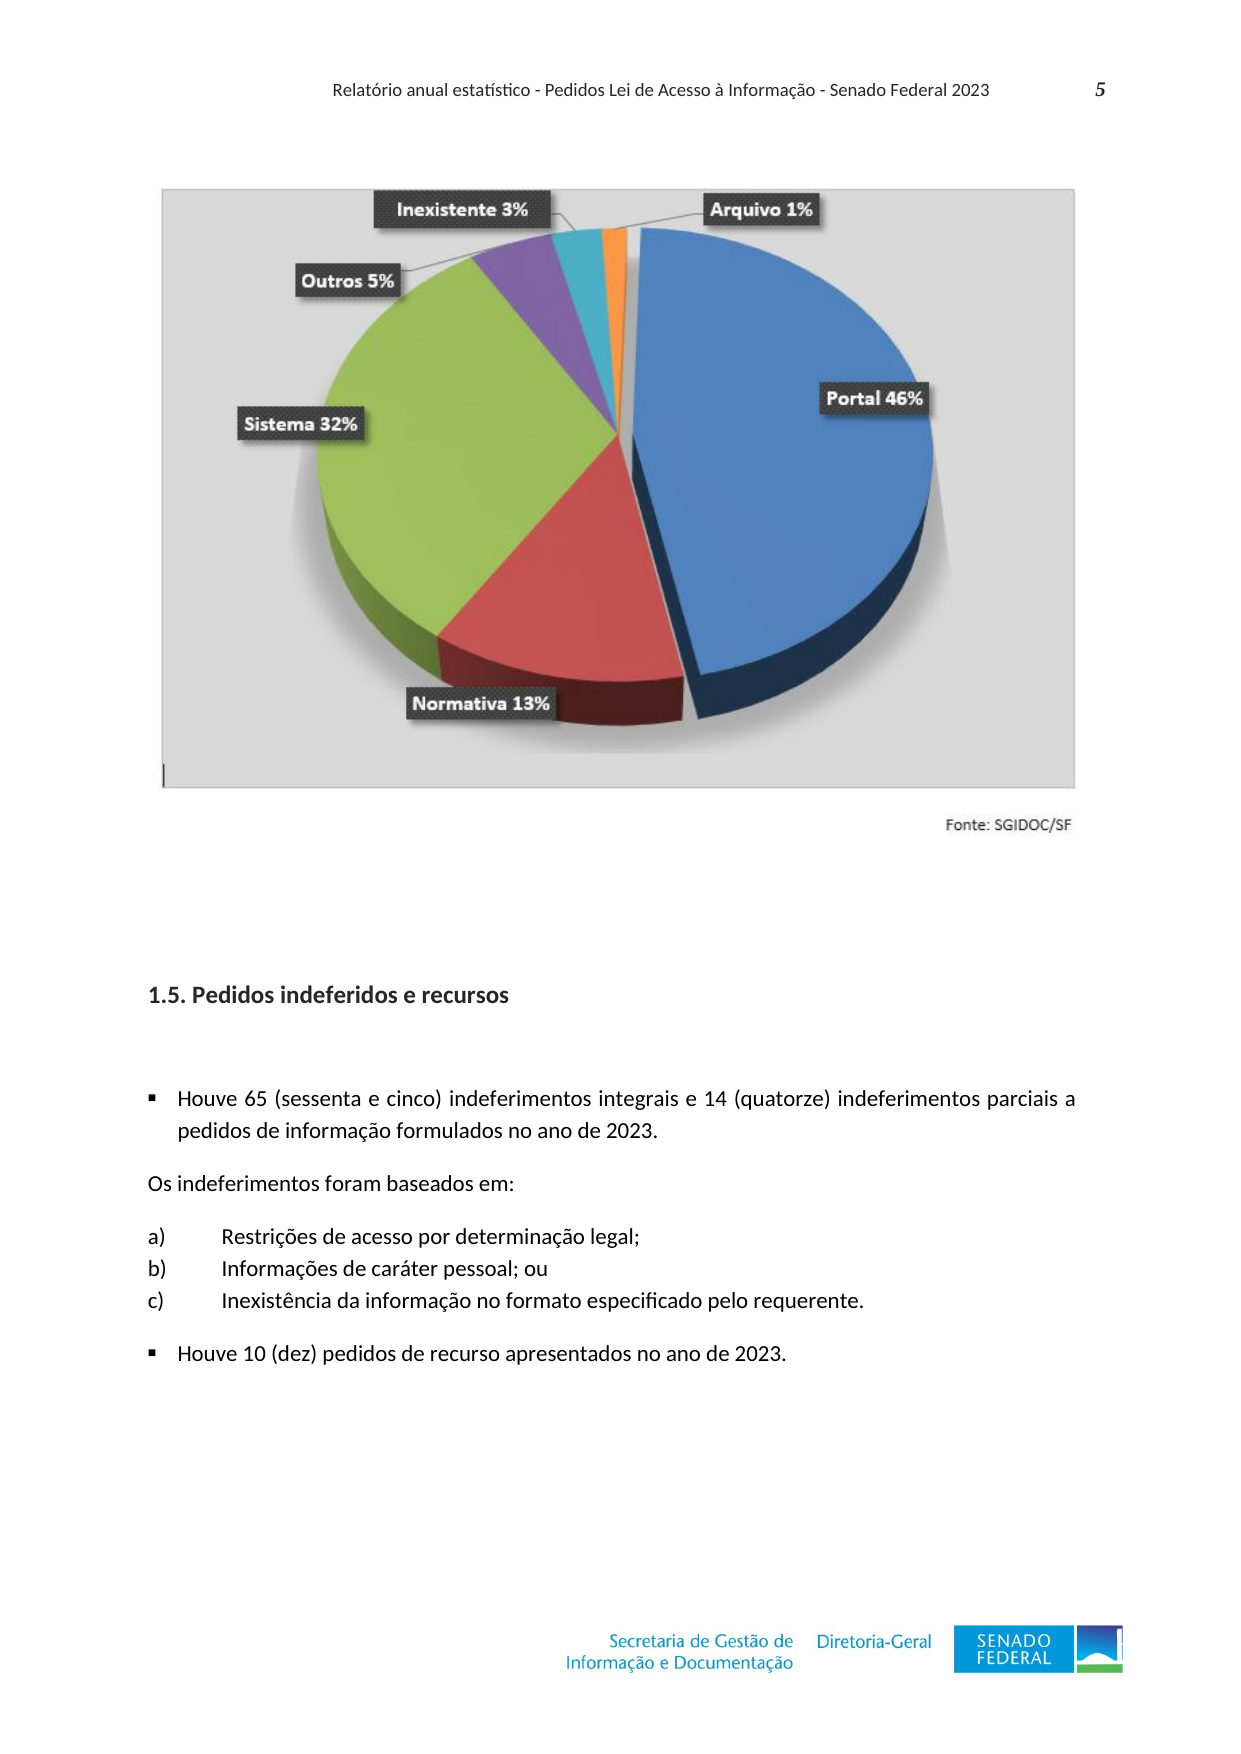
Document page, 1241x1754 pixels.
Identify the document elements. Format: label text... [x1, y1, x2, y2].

text Os indeferimentos foram baseados em: [148, 1169, 1078, 1197]
text b) Informações de caráter pessoal; ou [148, 1254, 1078, 1282]
text a) Restrições de acesso por determinação legal; [148, 1222, 1078, 1250]
list Houve 65 (sessenta e cinco) indeferimentos integrais e 14 (quatorze) indeferimentos parciais a pedidos de informação formulados no ano de 2023. [147, 1084, 1078, 1144]
text c) Inexistência da informação no formato especificado pelo requerente. [148, 1286, 1078, 1314]
list Houve 10 (dez) pedidos de recurso apresentados no ano de 2023. [147, 1339, 1078, 1367]
subtitle 1.5. Pedidos indeferidos e recursos [148, 979, 1078, 1010]
